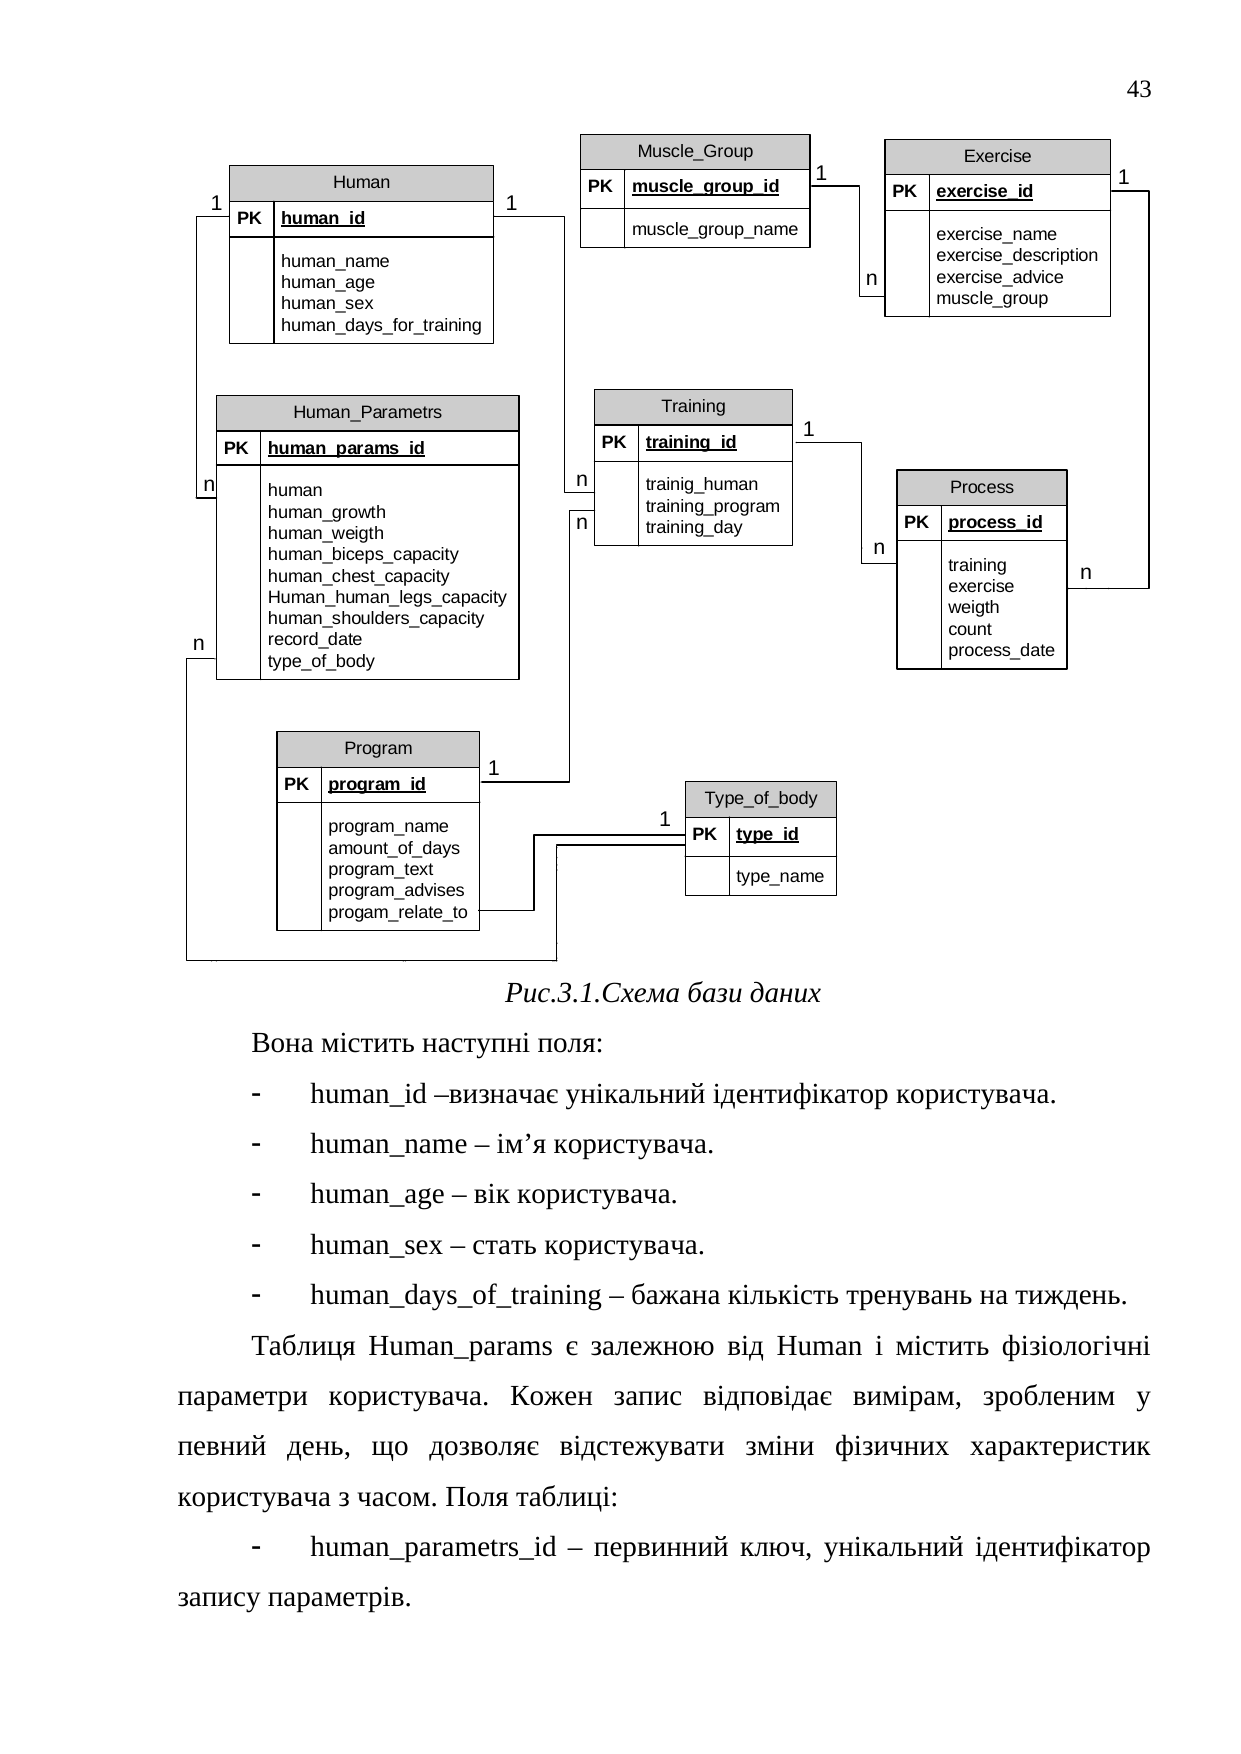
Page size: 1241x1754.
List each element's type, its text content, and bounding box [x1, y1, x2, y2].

list human_id –визначає унікальний ідентифікатор користувача. [177, 1076, 1152, 1109]
list human_days_of_training – бажана кількість тренувань на тиждень. [177, 1277, 1152, 1311]
text Рис.3.1.Схема бази даних [177, 975, 1152, 1009]
text Таблиця Human_params є залежною від Human і містить фізіологічні параметри користувача. Кожен запис відповідає вимірам, зробленим у певний день, що дозволяє відстежувати зміни фізичних характеристик користувача з часом. Поля таблиці: [177, 1328, 1152, 1512]
list human_sex – стать користувача. [177, 1227, 1152, 1261]
text Вона містить наступні поля: [177, 1026, 1152, 1059]
list human_name – ім’я користувача. [177, 1126, 1152, 1160]
list human_age – вік користувача. [177, 1177, 1152, 1210]
list human_parametrs_id – первинний ключ, унікальний ідентифікатор запису параметрів. [177, 1529, 1152, 1613]
